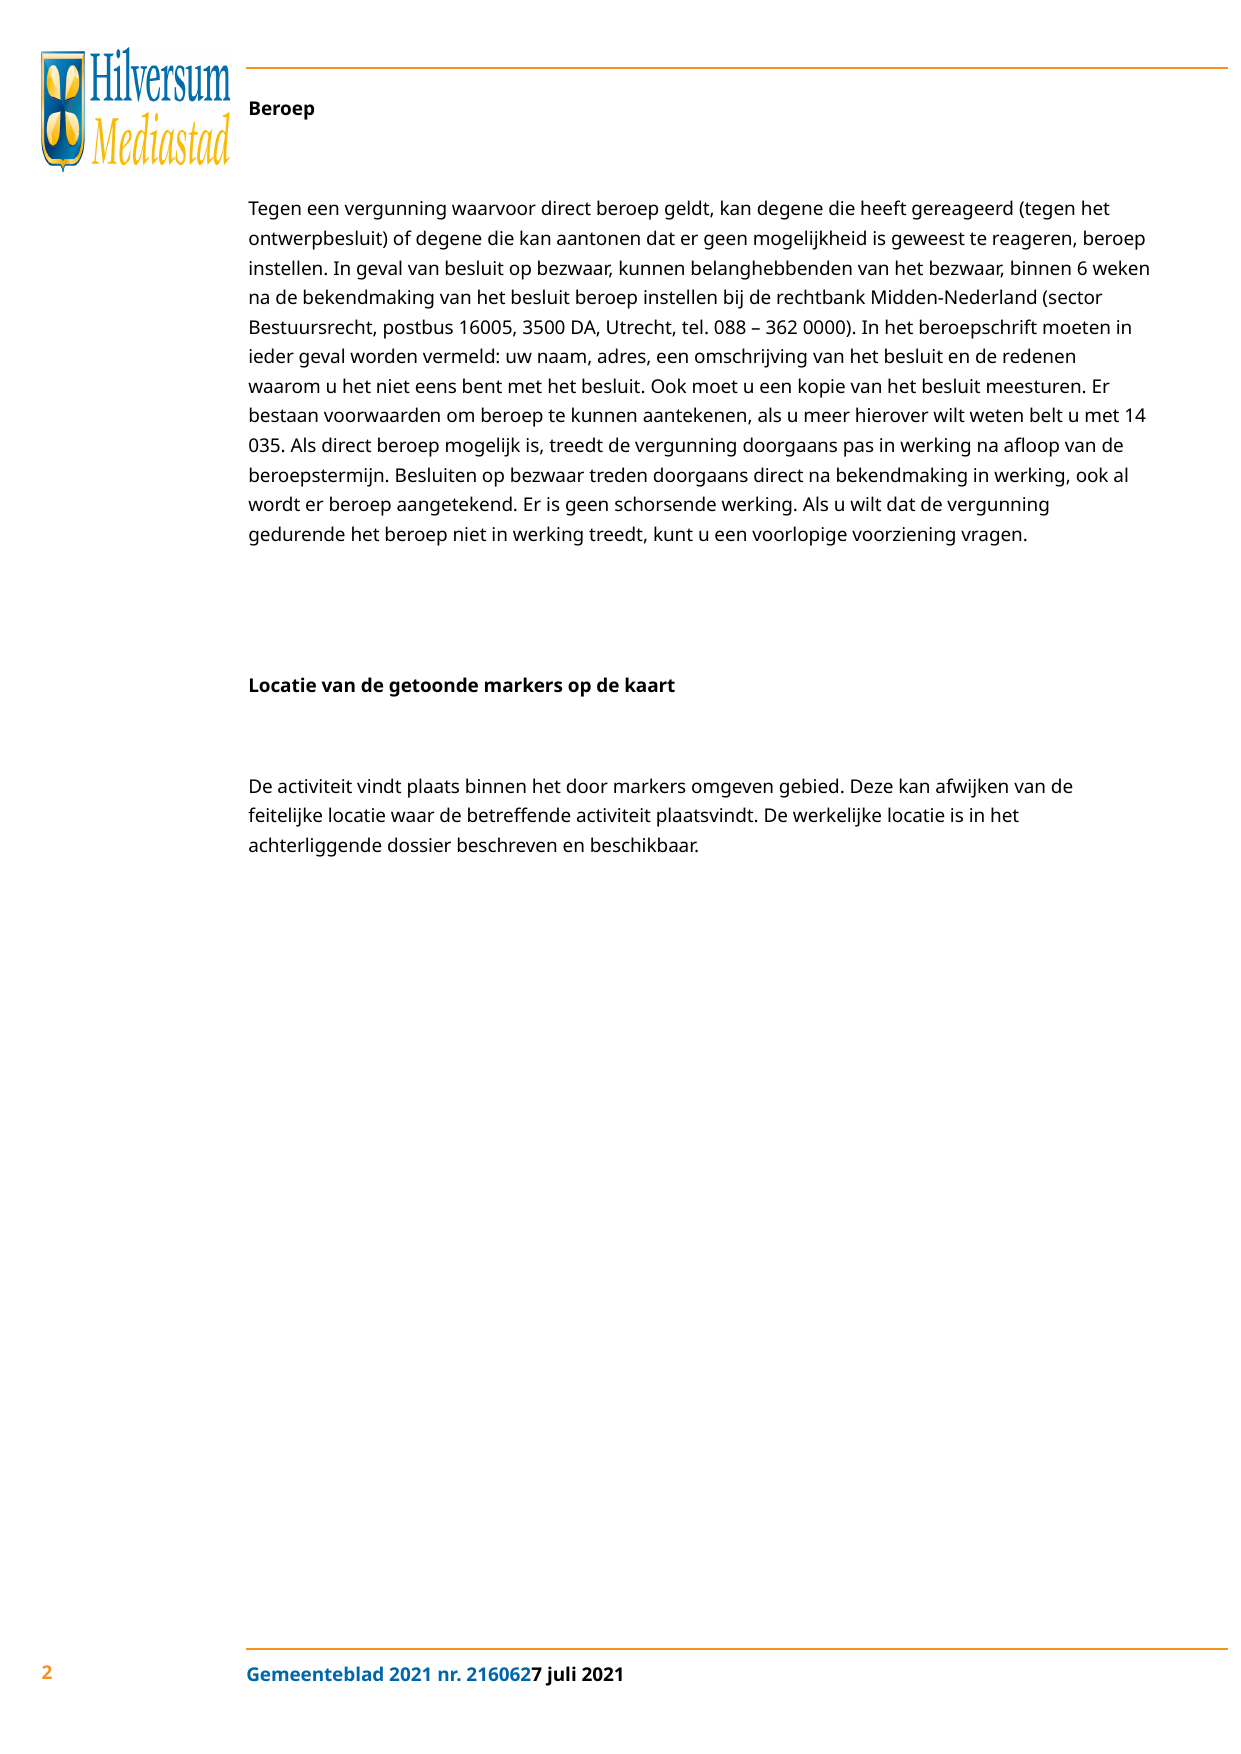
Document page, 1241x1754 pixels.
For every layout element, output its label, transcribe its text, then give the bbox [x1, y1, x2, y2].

text Tegen een vergunning waarvoor direct beroep geldt, kan degene die heeft gereageerd (tegen het ontwerpbesluit) of degene die kan aantonen dat er geen mogelijkheid is geweest te reageren, beroep instellen. In geval van besluit op bezwaar, kunnen belanghebbenden van het bezwaar, binnen 6 weken na de bekendmaking van het besluit beroep instellen bij de rechtbank Midden-Nederland (sector Bestuursrecht, postbus 16005, 3500 DA, Utrecht, tel. 088 – 362 0000). In het beroepschrift moeten in ieder geval worden vermeld: uw naam, adres, een omschrijving van het besluit en de redenen waarom u het niet eens bent met het besluit. Ook moet u een kopie van het besluit meesturen. Er bestaan voorwaarden om beroep te kunnen aantekenen, als u meer hierover wilt weten belt u met 14 035. Als direct beroep mogelijk is, treedt de vergunning doorgaans pas in werking na afloop van de beroepstermijn. Besluiten op bezwaar treden doorgaans direct na bekendmaking in werking, ook al wordt er beroep aangetekend. Er is geen schorsende werking. Als u wilt dat de vergunning gedurende het beroep niet in werking treedt, kunt u een voorlopige voorziening vragen. [248, 196, 1152, 547]
text Locatie van de getoonde markers op de kaart [248, 672, 1152, 698]
text Beroep [248, 95, 1152, 121]
picture [41, 47, 231, 172]
text De activiteit vindt plaats binnen het door markers omgeven gebied. Deze kan afwijken van de feitelijke locatie waar de betreffende activiteit plaatsvindt. De werkelijke locatie is in het achterliggende dossier beschreven en beschikbaar. [248, 773, 1152, 858]
